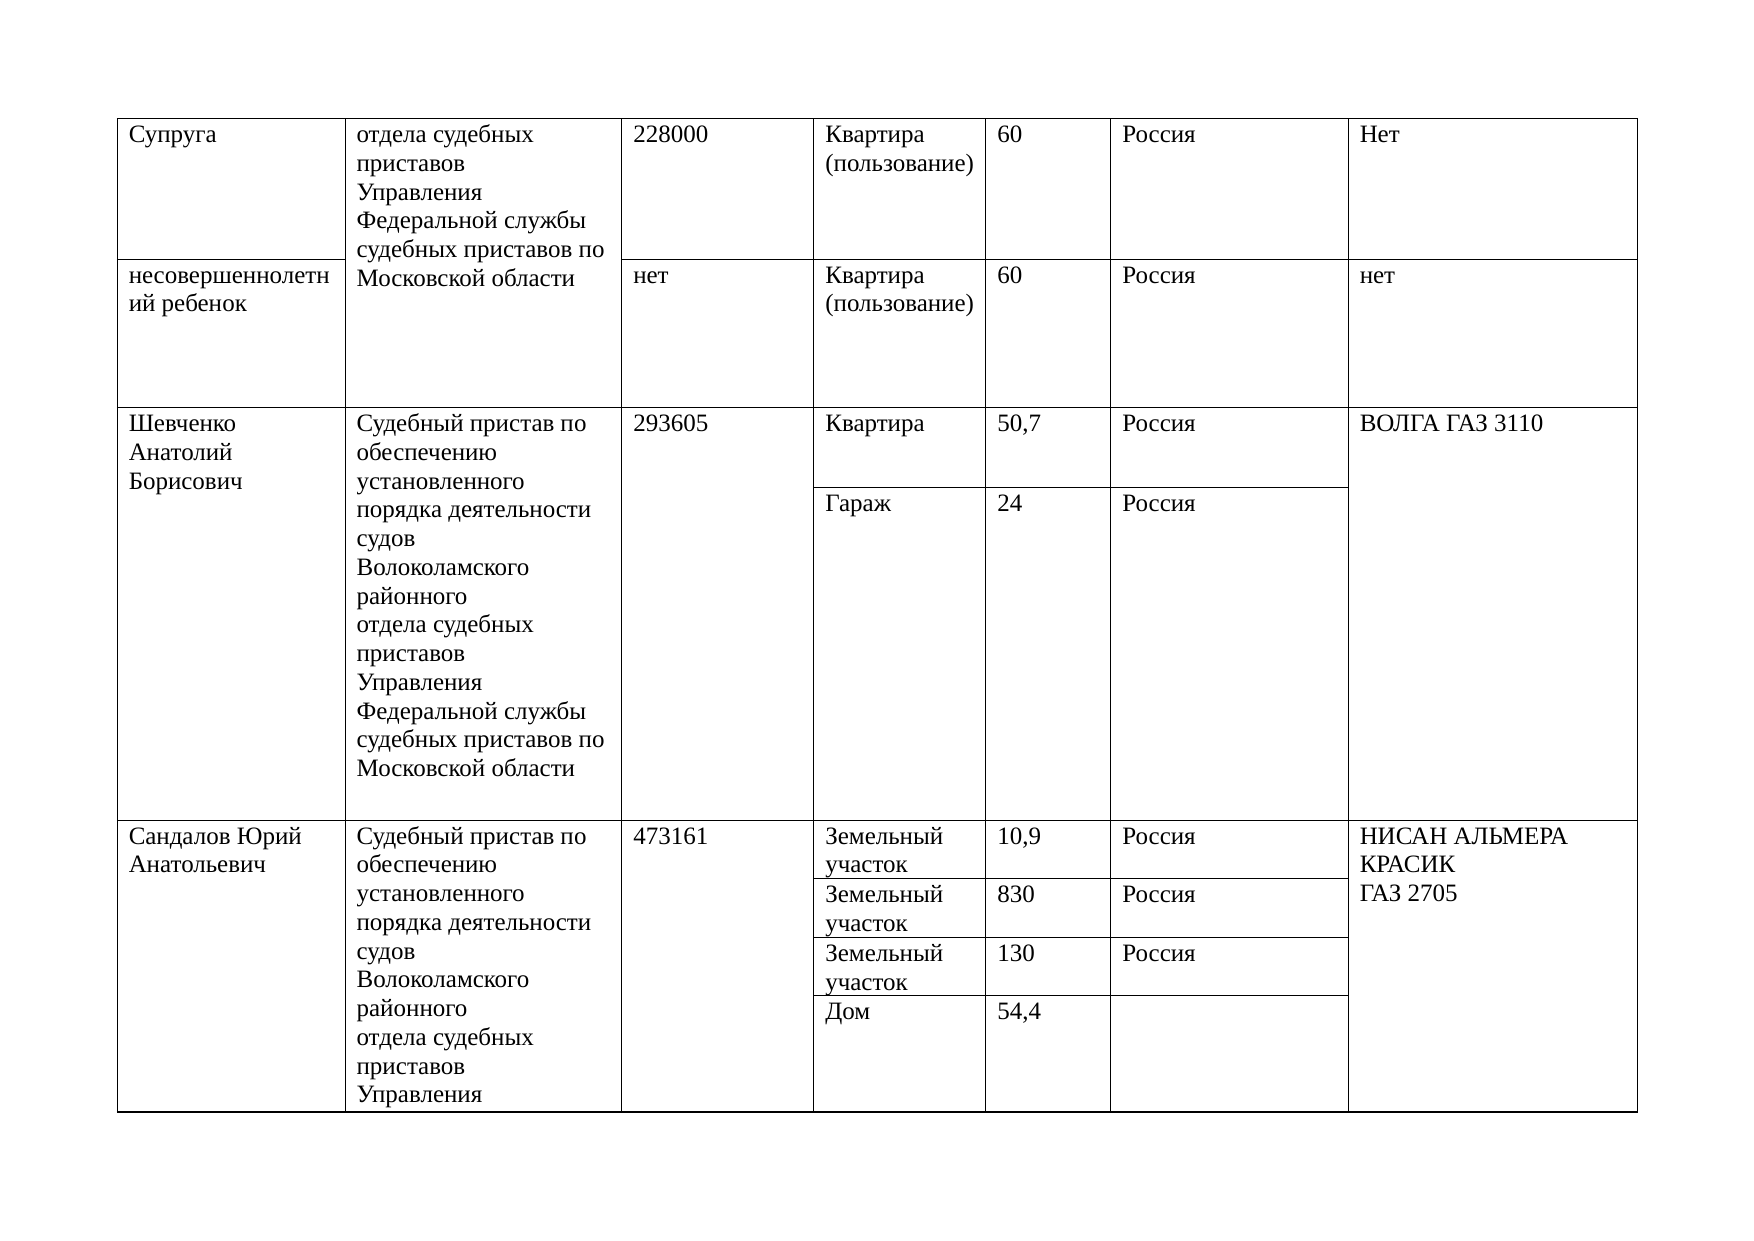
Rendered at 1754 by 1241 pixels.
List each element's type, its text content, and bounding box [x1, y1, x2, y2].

table_cell Россия [1111, 119, 1348, 259]
table_cell [1111, 996, 1348, 1111]
table_cell 130 [986, 938, 1110, 995]
table_cell 60 [986, 260, 1110, 407]
table_cell Супруга [118, 119, 345, 259]
table_cell нет [622, 260, 813, 407]
table_cell 24 [986, 488, 1110, 820]
table_cell Россия [1111, 879, 1348, 937]
table_cell нет [1349, 260, 1637, 407]
table_cell отдела судебных приставов Управления Федеральной службы судебных приставов по Московской области [346, 119, 621, 407]
table_cell Сандалов Юрий Анатольевич [118, 821, 345, 1111]
table_cell 60 [986, 119, 1110, 259]
table_cell Земельный участок [814, 821, 985, 878]
table_cell 54,4 [986, 996, 1110, 1111]
table_cell 228000 [622, 119, 813, 259]
table_cell Квартира [814, 408, 985, 487]
table_cell ВОЛГА ГАЗ 3110 [1349, 408, 1637, 820]
table_cell Россия [1111, 821, 1348, 878]
table_cell Дом [814, 996, 985, 1111]
table_cell 830 [986, 879, 1110, 937]
table_cell Судебный пристав по обеспечению установленного порядка деятельности судов Волоколамского районного отдела судебных приставов Управления Федеральной службы судебных приставов по Московской области [346, 408, 621, 820]
table_cell НИСАН АЛЬМЕРА КРАСИК ГАЗ 2705 [1349, 821, 1637, 1111]
table_cell Россия [1111, 938, 1348, 995]
table_cell Россия [1111, 488, 1348, 820]
table_cell Россия [1111, 408, 1348, 487]
table_cell Нет [1349, 119, 1637, 259]
table_cell Шевченко Анатолий Борисович [118, 408, 345, 820]
table_cell 293605 [622, 408, 813, 820]
table_cell Квартира (пользование) [814, 119, 985, 259]
table_cell Квартира (пользование) [814, 260, 985, 407]
table_cell 50,7 [986, 408, 1110, 487]
table_cell Судебный пристав по обеспечению установленного порядка деятельности судов Волоколамского районного отдела судебных приставов Управления [346, 821, 621, 1111]
table_cell Россия [1111, 260, 1348, 407]
table_cell Гараж [814, 488, 985, 820]
table_cell 473161 [622, 821, 813, 1111]
table_cell несовершеннолетний ребенок [118, 260, 345, 407]
table_cell Земельный участок [814, 938, 985, 995]
table_cell 10,9 [986, 821, 1110, 878]
table_cell Земельный участок [814, 879, 985, 937]
